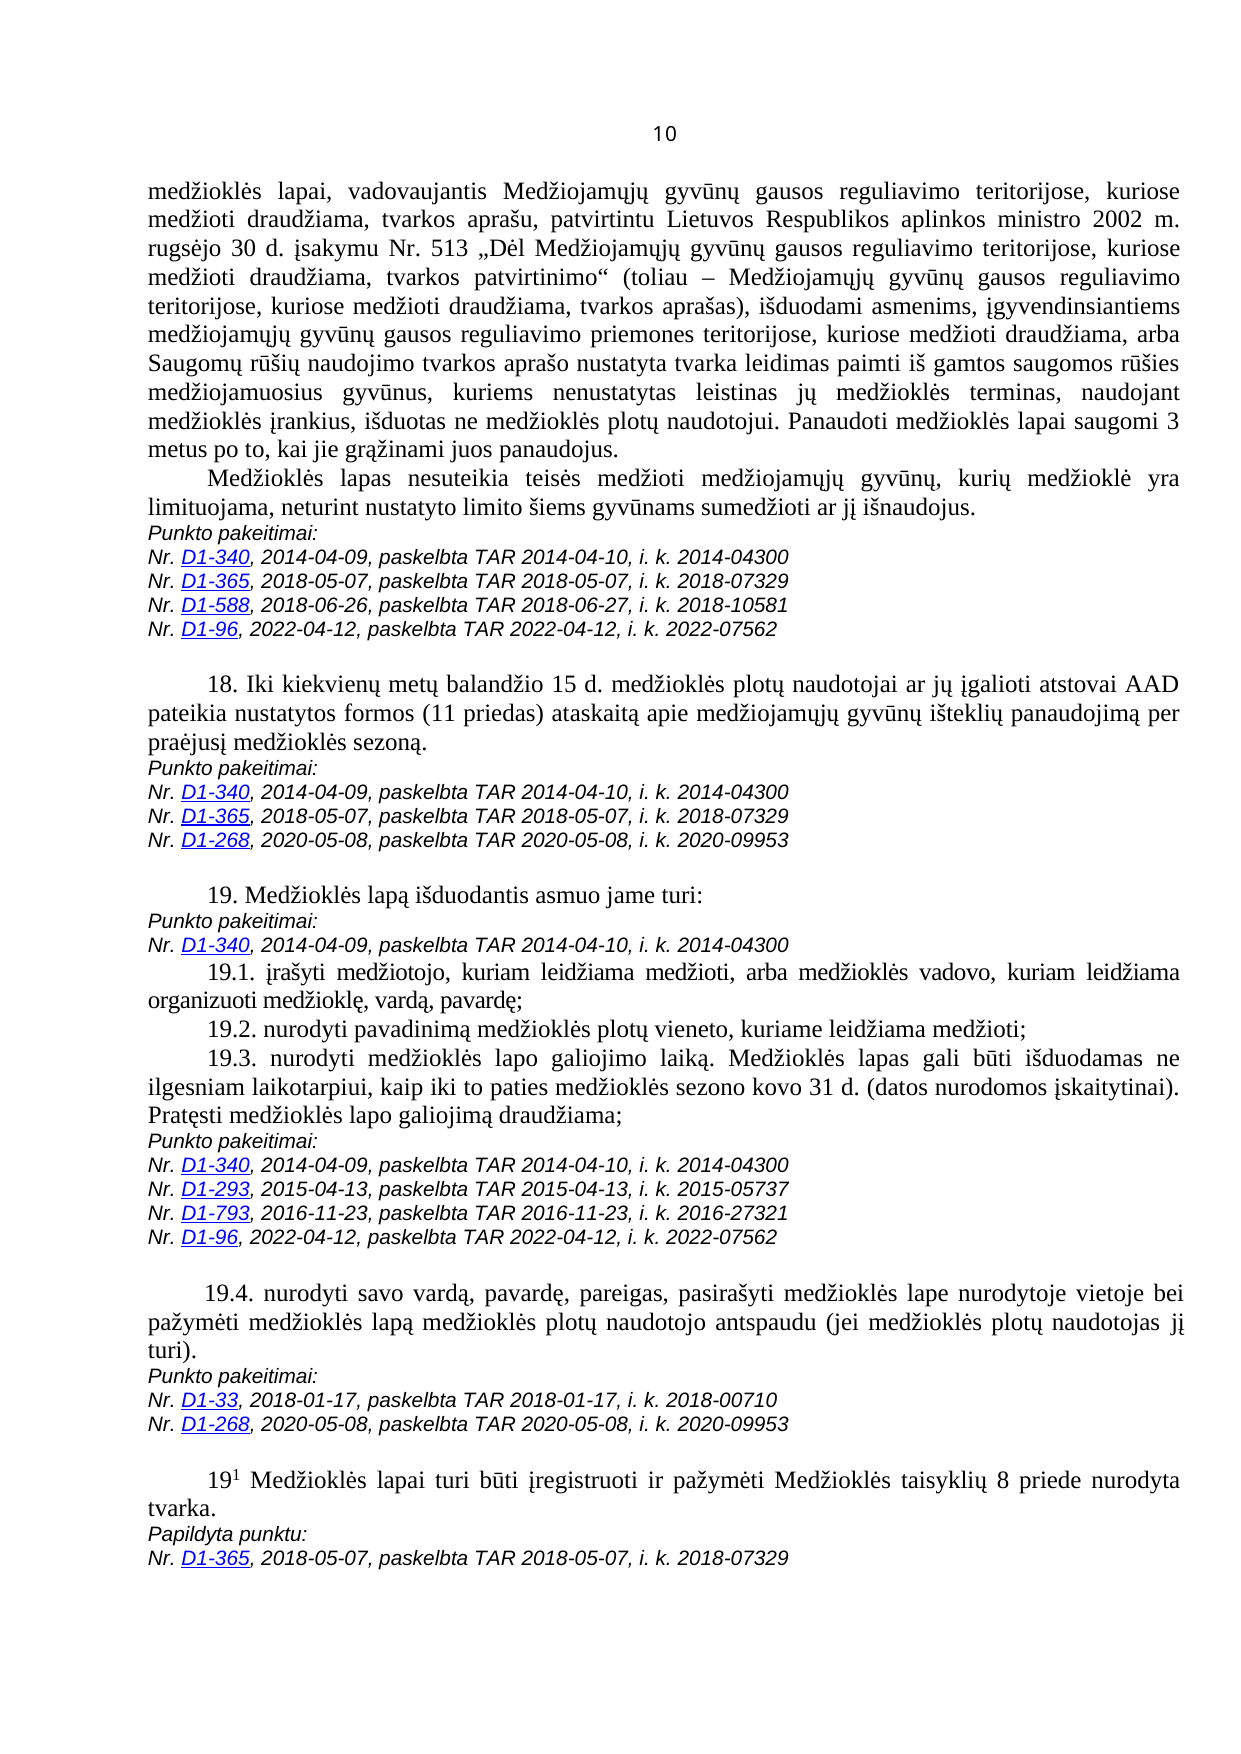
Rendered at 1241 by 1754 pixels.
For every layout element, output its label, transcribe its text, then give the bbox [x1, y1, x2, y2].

text 19.1. įrašyti medžiotojo, kuriam leidžiama medžioti, arba medžioklės vadovo, kuriam leidžiama organizuoti medžioklę, vardą, pavardę; [148, 957, 1181, 1014]
text Punkto pakeitimai: [148, 909, 1181, 933]
text Nr. D1-96, 2022-04-12, paskelbta TAR 2022-04-12, i. k. 2022-07562 [148, 617, 1181, 641]
text Nr. D1-793, 2016-11-23, paskelbta TAR 2016-11-23, i. k. 2016-27321 [148, 1201, 1181, 1225]
text Nr. D1-293, 2015-04-13, paskelbta TAR 2015-04-13, i. k. 2015-05737 [148, 1177, 1181, 1201]
text 19.4. nurodyti savo vardą, pavardę, pareigas, pasirašyti medžioklės lape nurodytoje vietoje bei pažymėti medžioklės lapą medžioklės plotų naudotojo antspaudu (jei medžioklės plotų naudotojas jį turi). [148, 1278, 1185, 1364]
text Nr. D1-365, 2018-05-07, paskelbta TAR 2018-05-07, i. k. 2018-07329 [148, 569, 1181, 593]
text 19.3. nurodyti medžioklės lapo galiojimo laiką. Medžioklės lapas gali būti išduodamas ne ilgesniam laikotarpiui, kaip iki to paties medžioklės sezono kovo 31 d. (datos nurodomos įskaitytinai). Pratęsti medžioklės lapo galiojimą draudžiama; [148, 1043, 1181, 1129]
text Nr. D1-340, 2014-04-09, paskelbta TAR 2014-04-10, i. k. 2014-04300 [148, 933, 1181, 957]
text Punkto pakeitimai: [148, 521, 1181, 545]
text Punkto pakeitimai: [148, 756, 1181, 779]
text Nr. D1-340, 2014-04-09, paskelbta TAR 2014-04-10, i. k. 2014-04300 [148, 779, 1181, 803]
text Nr. D1-365, 2018-05-07, paskelbta TAR 2018-05-07, i. k. 2018-07329 [148, 1546, 1181, 1570]
text Medžioklės lapas nesuteikia teisės medžioti medžiojamųjų gyvūnų, kurių medžioklė yra limituojama, neturint nustatyto limito šiems gyvūnams sumedžioti ar jį išnaudojus. [148, 463, 1181, 521]
text 19.2. nurodyti pavadinimą medžioklės plotų vieneto, kuriame leidžiama medžioti; [148, 1014, 1181, 1043]
text 19. Medžioklės lapą išduodantis asmuo jame turi: [148, 880, 1181, 909]
text Nr. D1-33, 2018-01-17, paskelbta TAR 2018-01-17, i. k. 2018-00710 [148, 1388, 1181, 1412]
text Punkto pakeitimai: [148, 1129, 1181, 1153]
text Nr. D1-96, 2022-04-12, paskelbta TAR 2022-04-12, i. k. 2022-07562 [148, 1225, 1181, 1249]
text Nr. D1-340, 2014-04-09, paskelbta TAR 2014-04-10, i. k. 2014-04300 [148, 545, 1181, 569]
text 191 Medžioklės lapai turi būti įregistruoti ir pažymėti Medžioklės taisyklių 8 priede nurodyta tvarka. [148, 1465, 1181, 1522]
text 18. Iki kiekvienų metų balandžio 15 d. medžioklės plotų naudotojai ar jų įgalioti atstovai AAD pateikia nustatytos formos (11 priedas) ataskaitą apie medžiojamųjų gyvūnų išteklių panaudojimą per praėjusį medžioklės sezoną. [148, 669, 1181, 756]
text Nr. D1-588, 2018-06-26, paskelbta TAR 2018-06-27, i. k. 2018-10581 [148, 593, 1181, 617]
text Nr. D1-268, 2020-05-08, paskelbta TAR 2020-05-08, i. k. 2020-09953 [148, 1412, 1181, 1436]
text Nr. D1-268, 2020-05-08, paskelbta TAR 2020-05-08, i. k. 2020-09953 [148, 827, 1181, 851]
text Nr. D1-340, 2014-04-09, paskelbta TAR 2014-04-10, i. k. 2014-04300 [148, 1153, 1181, 1177]
text Nr. D1-365, 2018-05-07, paskelbta TAR 2018-05-07, i. k. 2018-07329 [148, 803, 1181, 827]
text medžioklės lapai, vadovaujantis Medžiojamųjų gyvūnų gausos reguliavimo teritorijose, kuriose medžioti draudžiama, tvarkos aprašu, patvirtintu Lietuvos Respublikos aplinkos ministro 2002 m. rugsėjo 30 d. įsakymu Nr. 513 „Dėl Medžiojamųjų gyvūnų gausos reguliavimo teritorijose, kuriose medžioti draudžiama, tvarkos patvirtinimo“ (toliau – Medžiojamųjų gyvūnų gausos reguliavimo teritorijose, kuriose medžioti draudžiama, tvarkos aprašas), išduodami asmenims, įgyvendinsiantiems medžiojamųjų gyvūnų gausos reguliavimo priemones teritorijose, kuriose medžioti draudžiama, arba Saugomų rūšių naudojimo tvarkos aprašo nustatyta tvarka leidimas paimti iš gamtos saugomos rūšies medžiojamuosius gyvūnus, kuriems nenustatytas leistinas jų medžioklės terminas, naudojant medžioklės įrankius, išduotas ne medžioklės plotų naudotojui. Panaudoti medžioklės lapai saugomi 3 metus po to, kai jie grąžinami juos panaudojus. [148, 176, 1181, 463]
text Punkto pakeitimai: [148, 1364, 1181, 1388]
text Papildyta punktu: [148, 1522, 1181, 1546]
